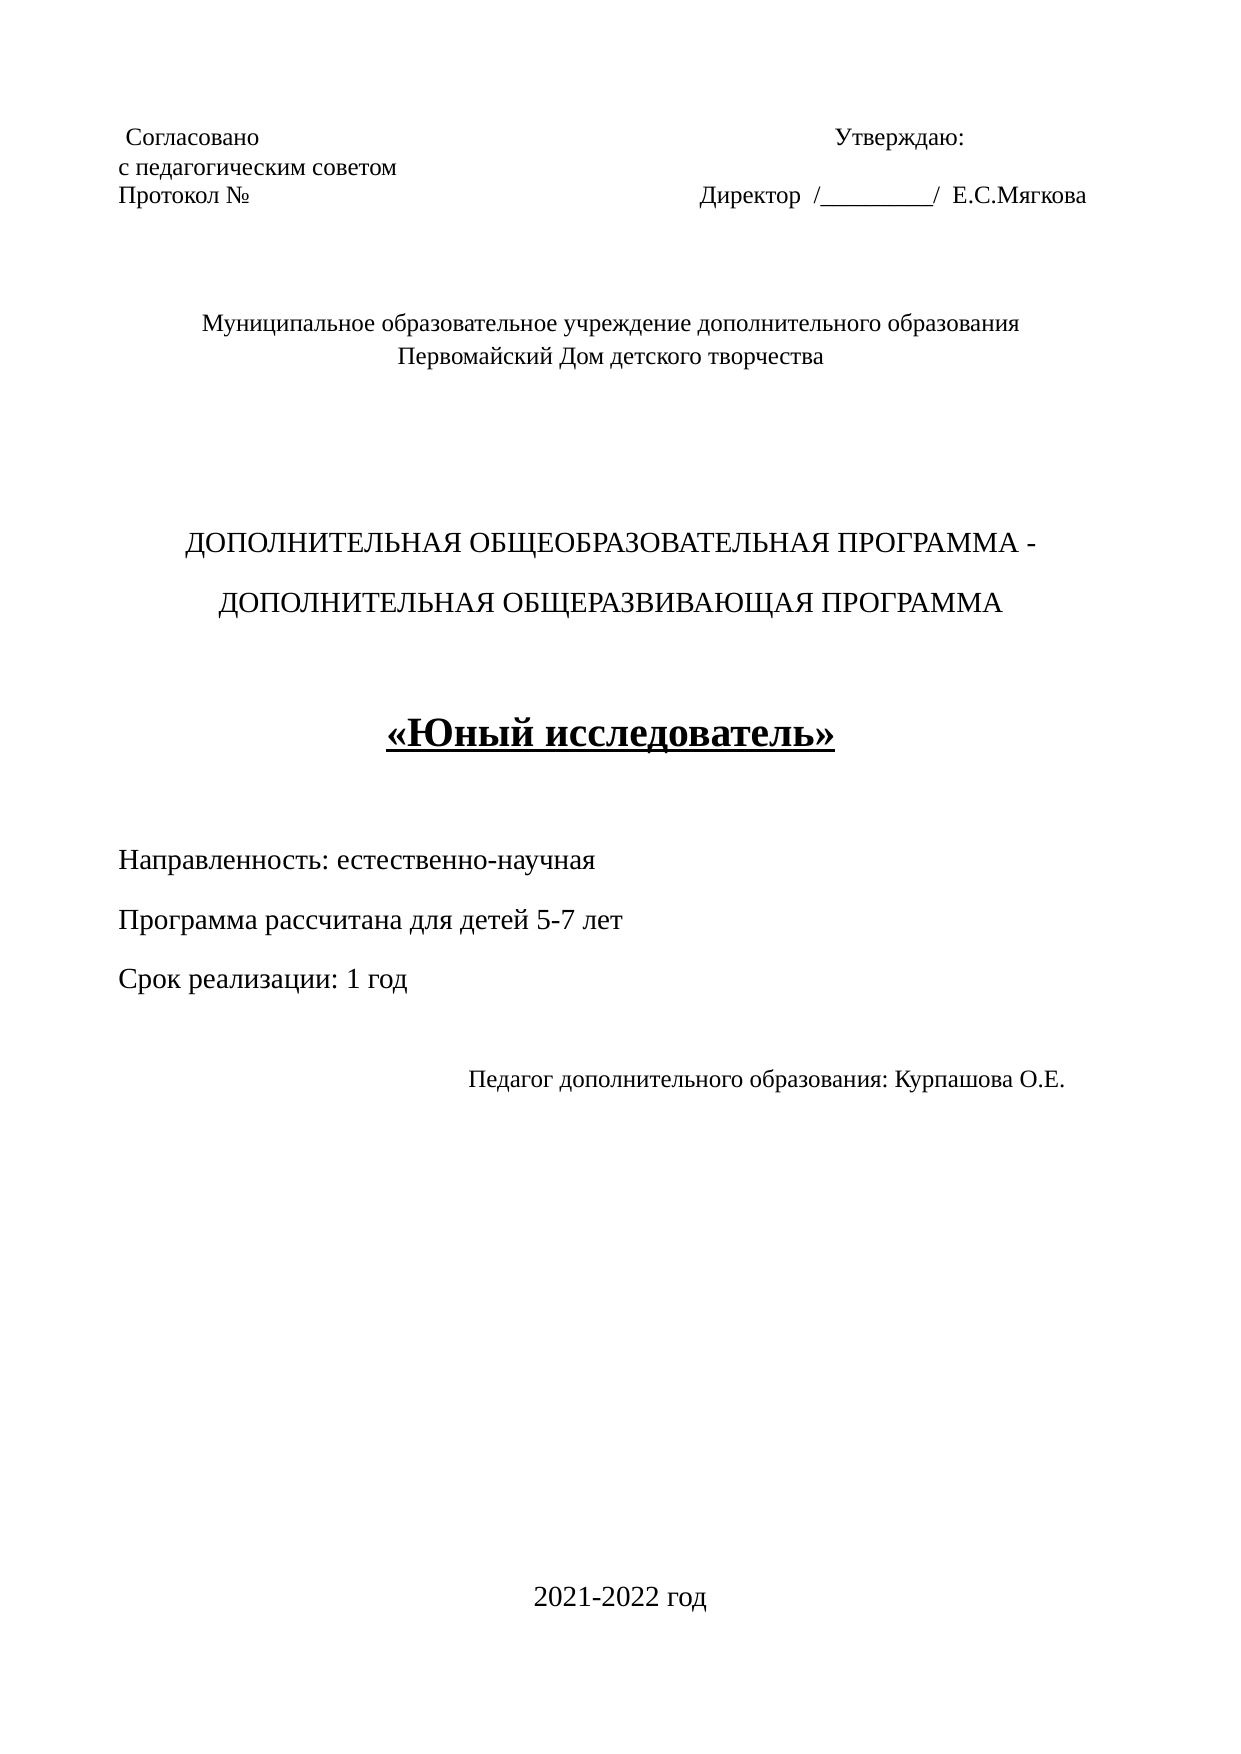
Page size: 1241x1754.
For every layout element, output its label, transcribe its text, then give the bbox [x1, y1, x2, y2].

text Срок реализации: 1 год [118, 941, 1122, 1001]
text Программа рассчитана для детей 5-7 лет [118, 882, 1122, 941]
text Педагог дополнительного образования: Курпашова О.Е. [118, 1068, 1122, 1093]
subtitle «Юный исследователь» [118, 713, 1103, 755]
text 2021-2022 год [118, 1586, 1122, 1611]
text Согласовано Утверждаю: с педагогическим советом Протокол № Директор /_________/ Е.С.Мягкова [118, 118, 1122, 209]
text Направленность: естественно-научная [118, 822, 1122, 882]
text Муниципальное образовательное учреждение дополнительного образования Первомайский Дом детского творчества [118, 305, 1103, 371]
text ДОПОЛНИТЕЛЬНАЯ ОБЩЕОБРАЗОВАТЕЛЬНАЯ ПРОГРАММА - ДОПОЛНИТЕЛЬНАЯ ОБЩЕРАЗВИВАЮЩАЯ ПРОГРАММА [118, 505, 1103, 624]
